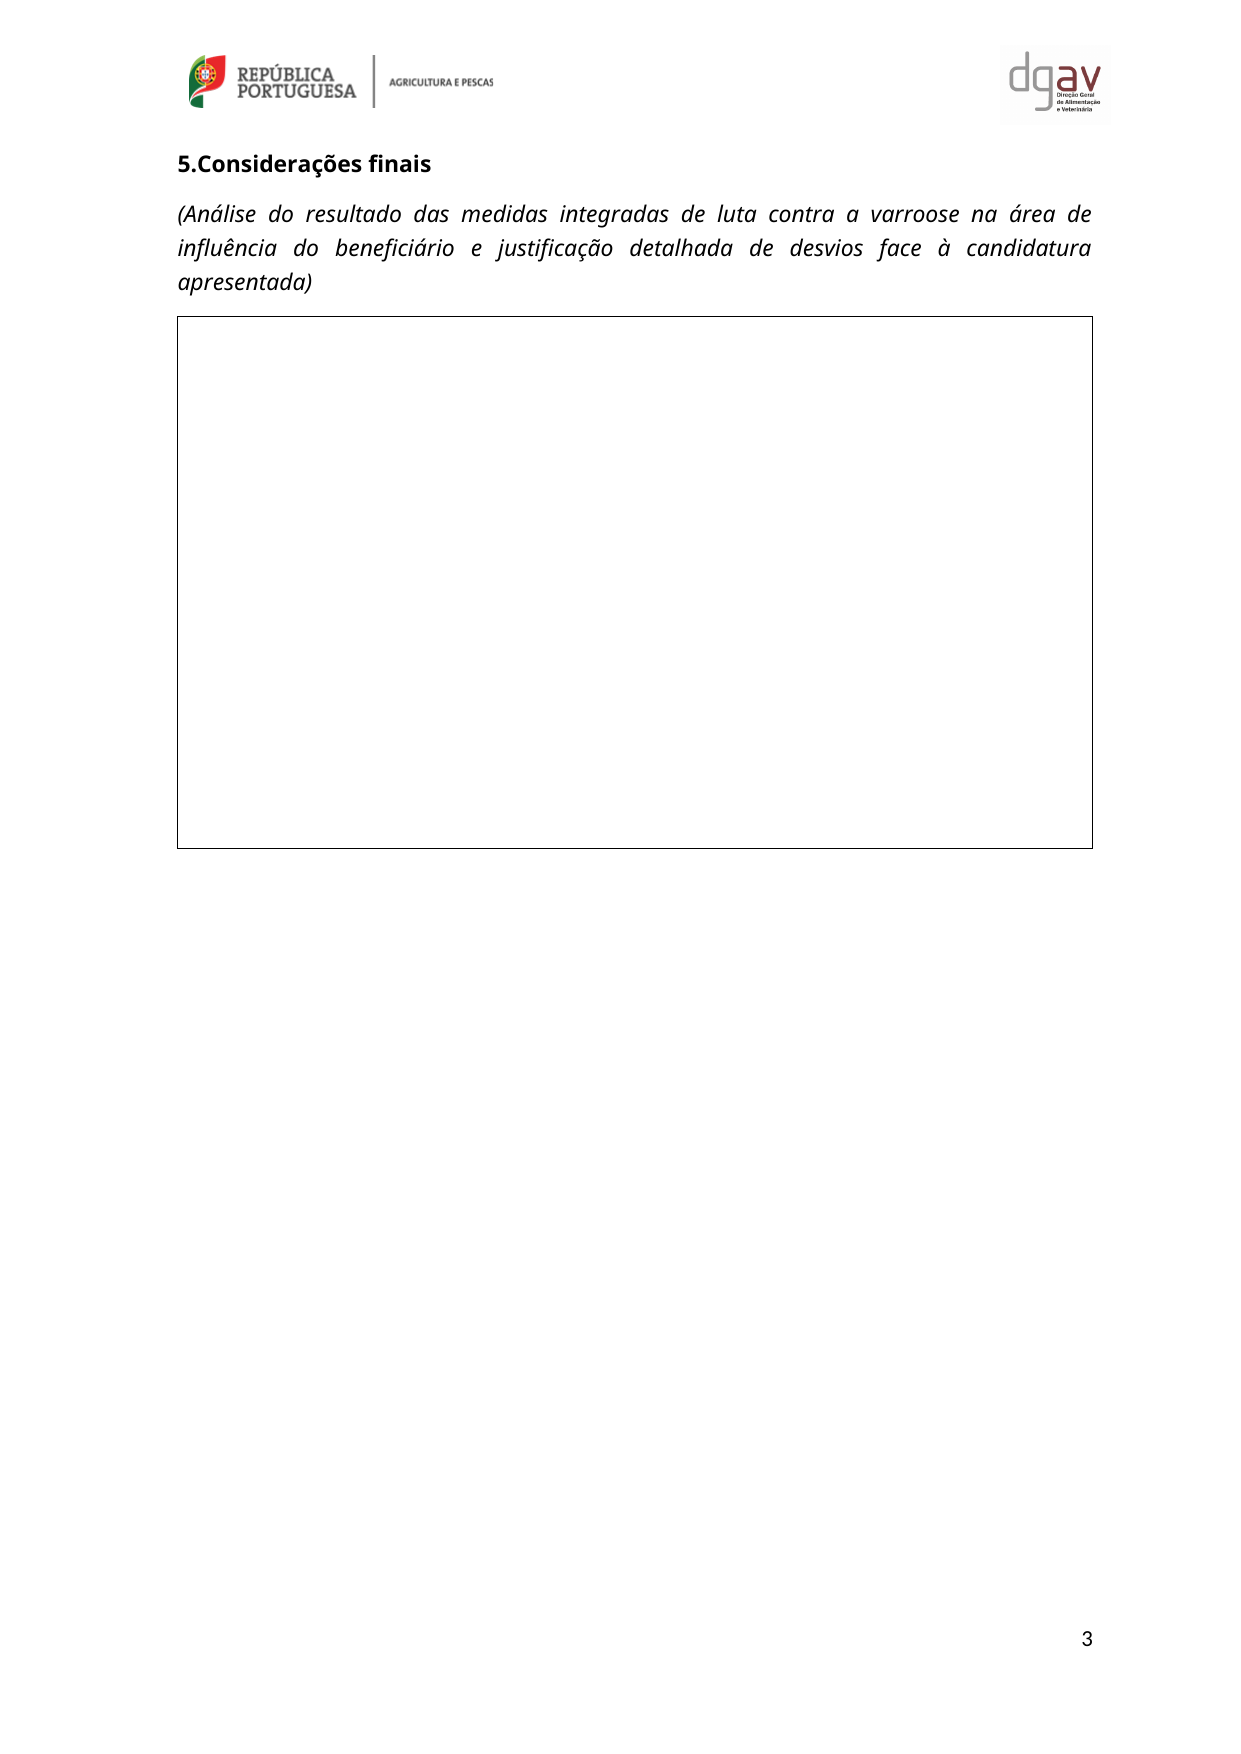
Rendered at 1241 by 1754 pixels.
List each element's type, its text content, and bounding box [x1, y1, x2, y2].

picture [189, 55, 494, 108]
text 5.Considerações finais [177, 148, 1092, 179]
text (Análise do resultado das medidas integradas de luta contra a varroose na área de influência do beneficiário e justificação detalhada de desvios face à candidatura apresentada) [177, 198, 1092, 297]
table_header [178, 317, 1092, 848]
